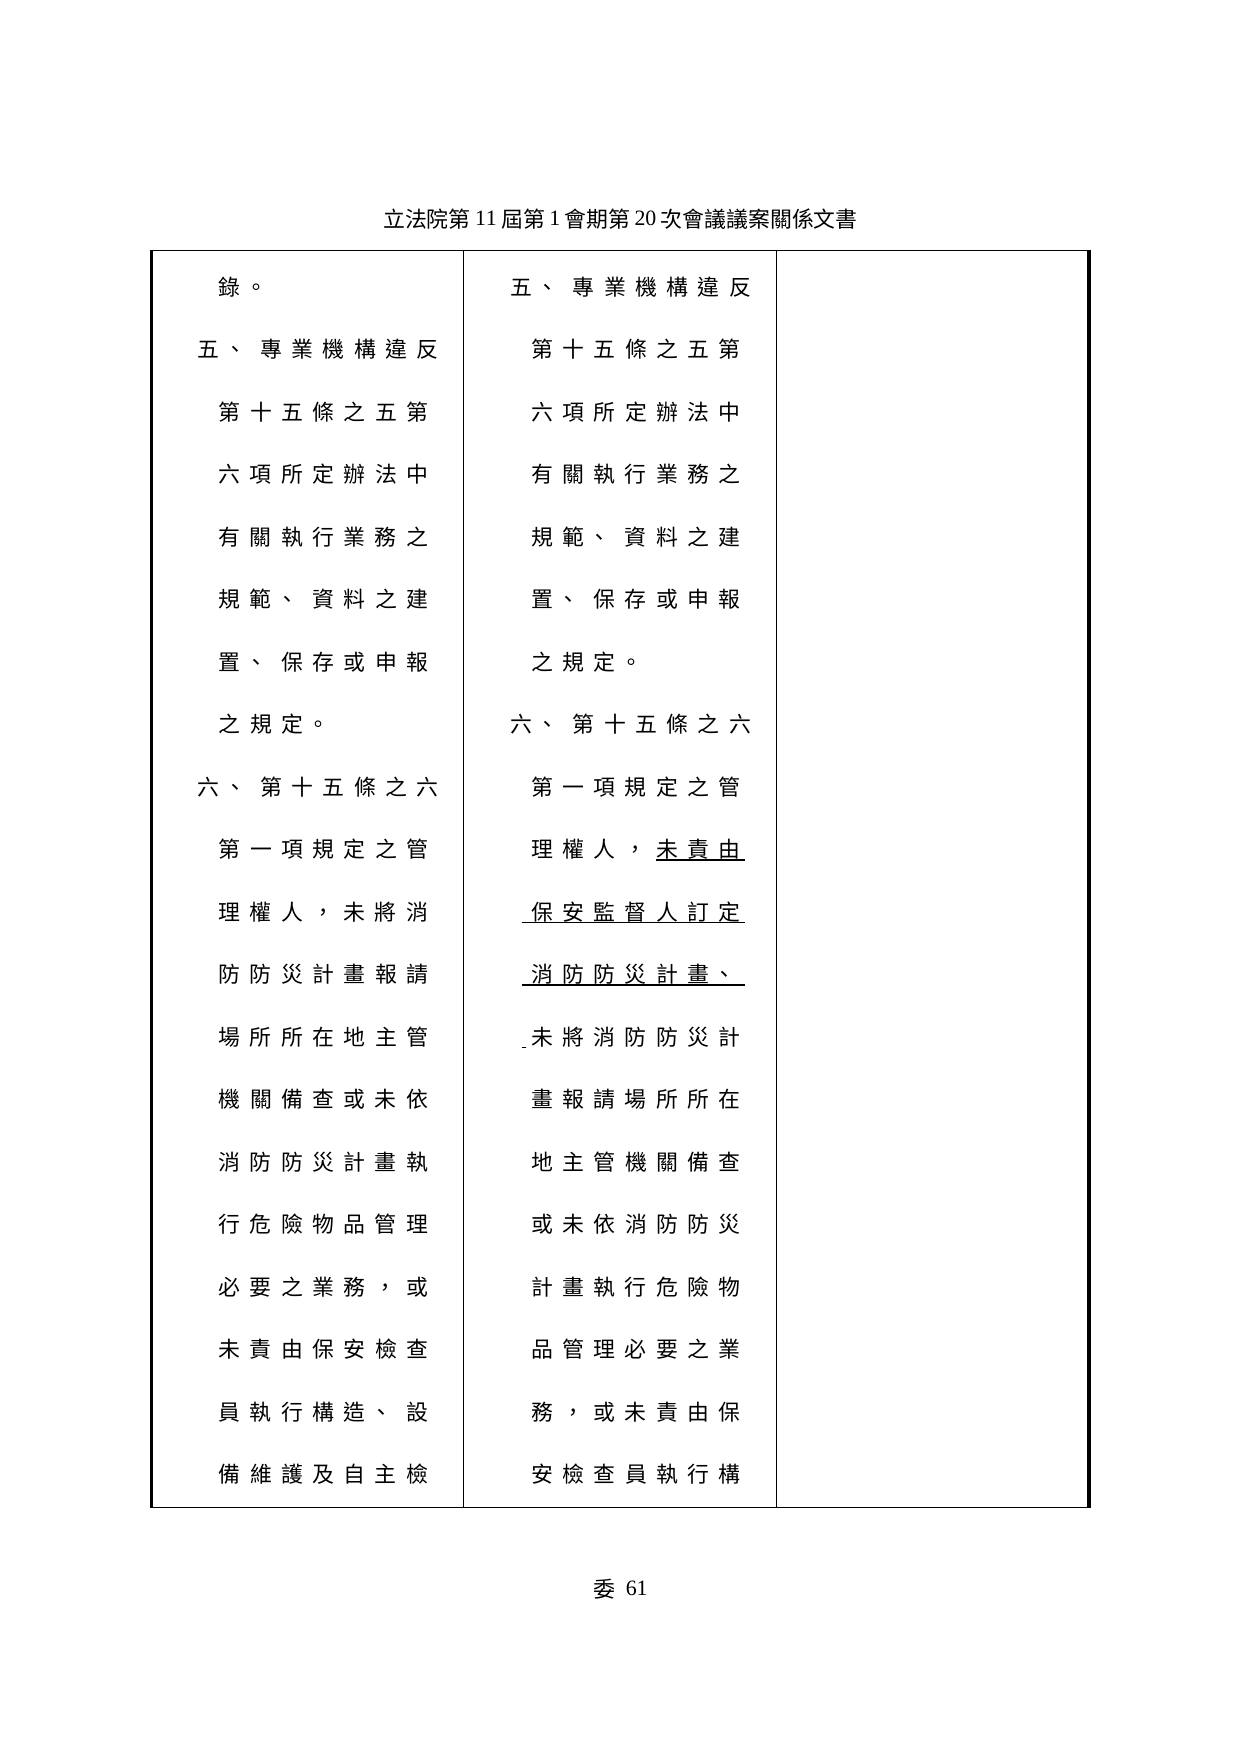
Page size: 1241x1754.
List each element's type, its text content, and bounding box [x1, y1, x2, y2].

table_cell 五、專業機構違反第十五條之五第六項所定辦法中有關執行業務之規範、資料之建置、保存或申報之規定。 六、第十五條之六第一項規定之管理權人，未責由保安監督人訂定消防防災計畫、未將消防防災計畫報請場所所在地主管機關備查或未依消防防災計畫執行危險物品管理必要之業務，或未責由保安檢查員執行構 [464, 251, 776, 1507]
table_cell [777, 251, 1087, 1507]
table_cell 錄。 五、專業機構違反第十五條之五第六項所定辦法中有關執行業務之規範、資料之建置、保存或申報之規定。 六、第十五條之六第一項規定之管理權人，未將消防防災計畫報請場所所在地主管機關備查或未依消防防災計畫執行危險物品管理必要之業務，或未責由保安檢查員執行構造、設備維護及自主檢 [153, 251, 463, 1507]
